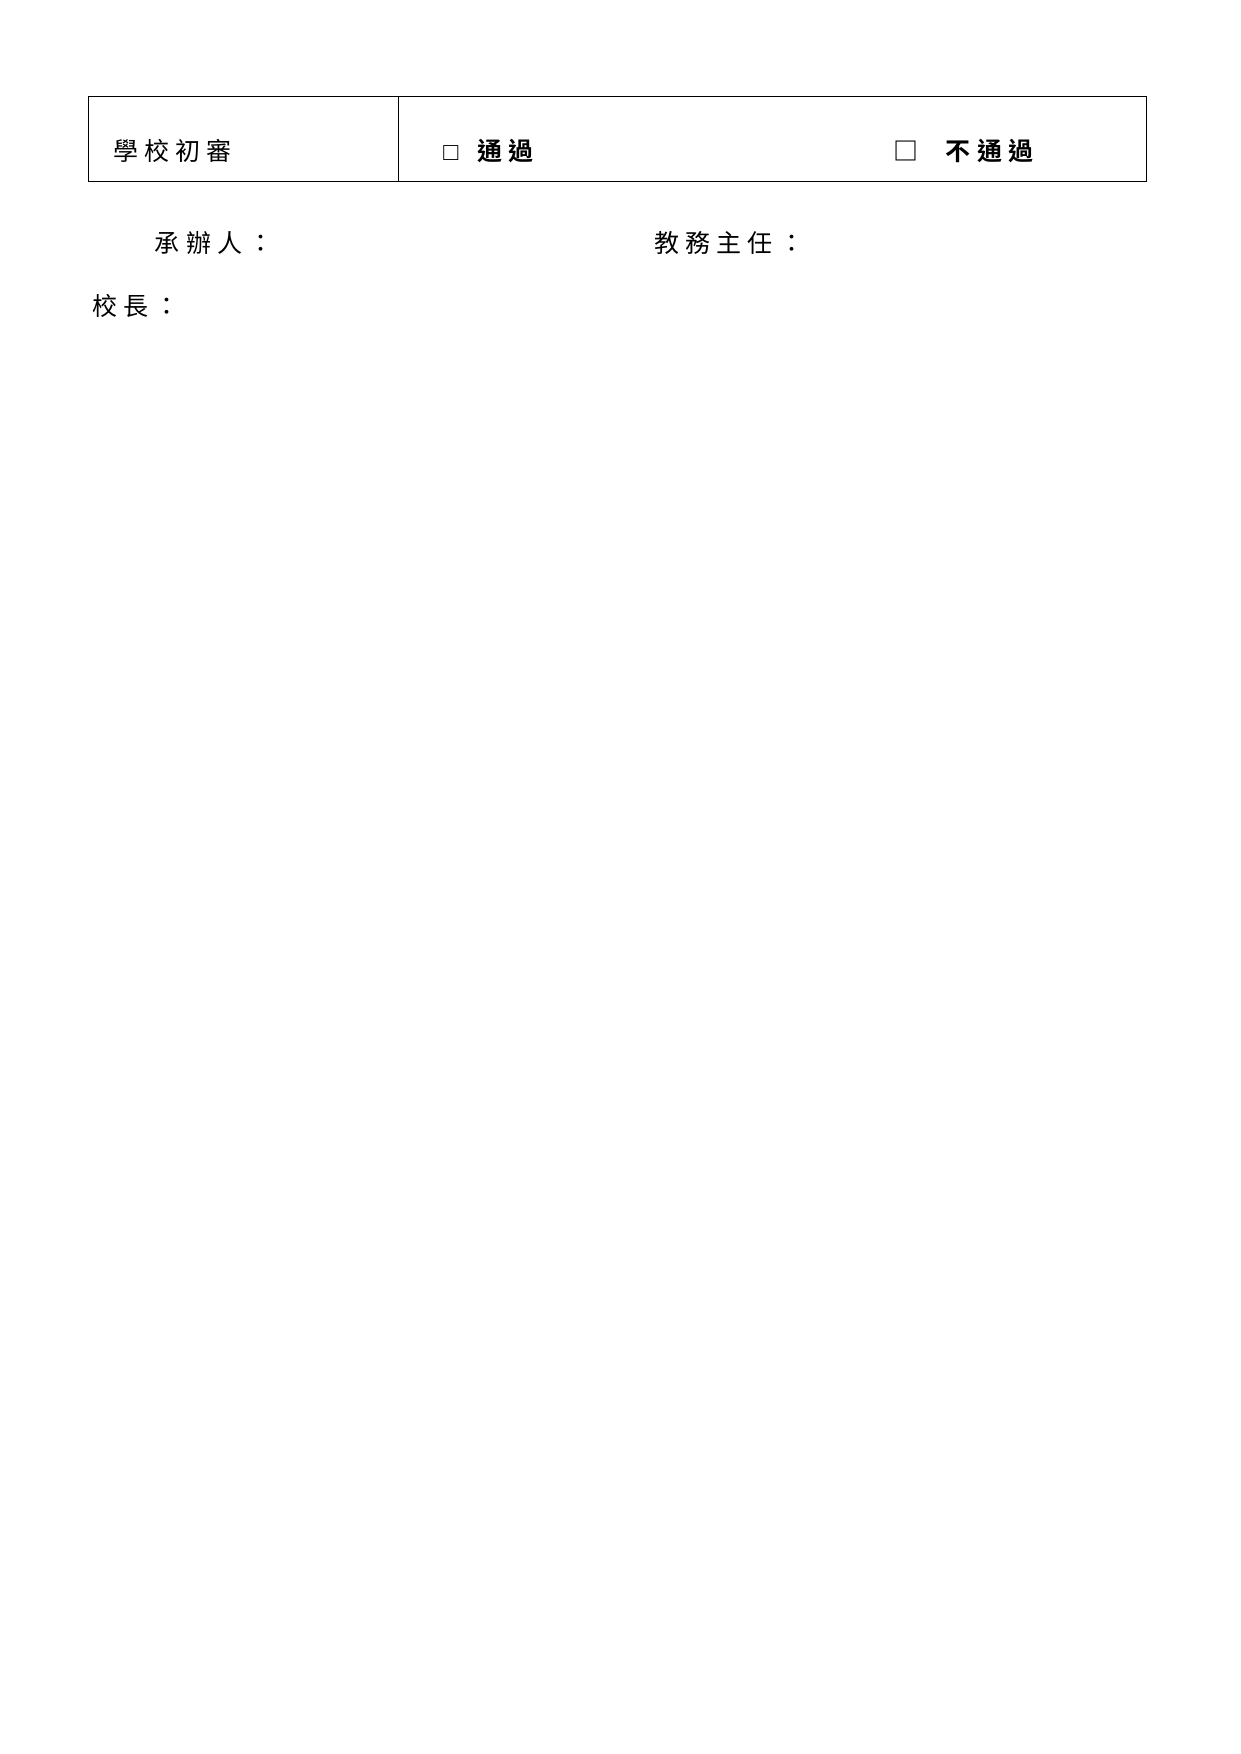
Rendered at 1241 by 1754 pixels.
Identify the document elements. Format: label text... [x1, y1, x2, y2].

table_cell 學校初審 [89, 97, 398, 181]
table_cell [1147, 96, 1151, 181]
text 承辦人： 教務主任： 校長： [89, 200, 1151, 325]
table_cell □ 通過 □ 不通過 [399, 97, 1146, 181]
